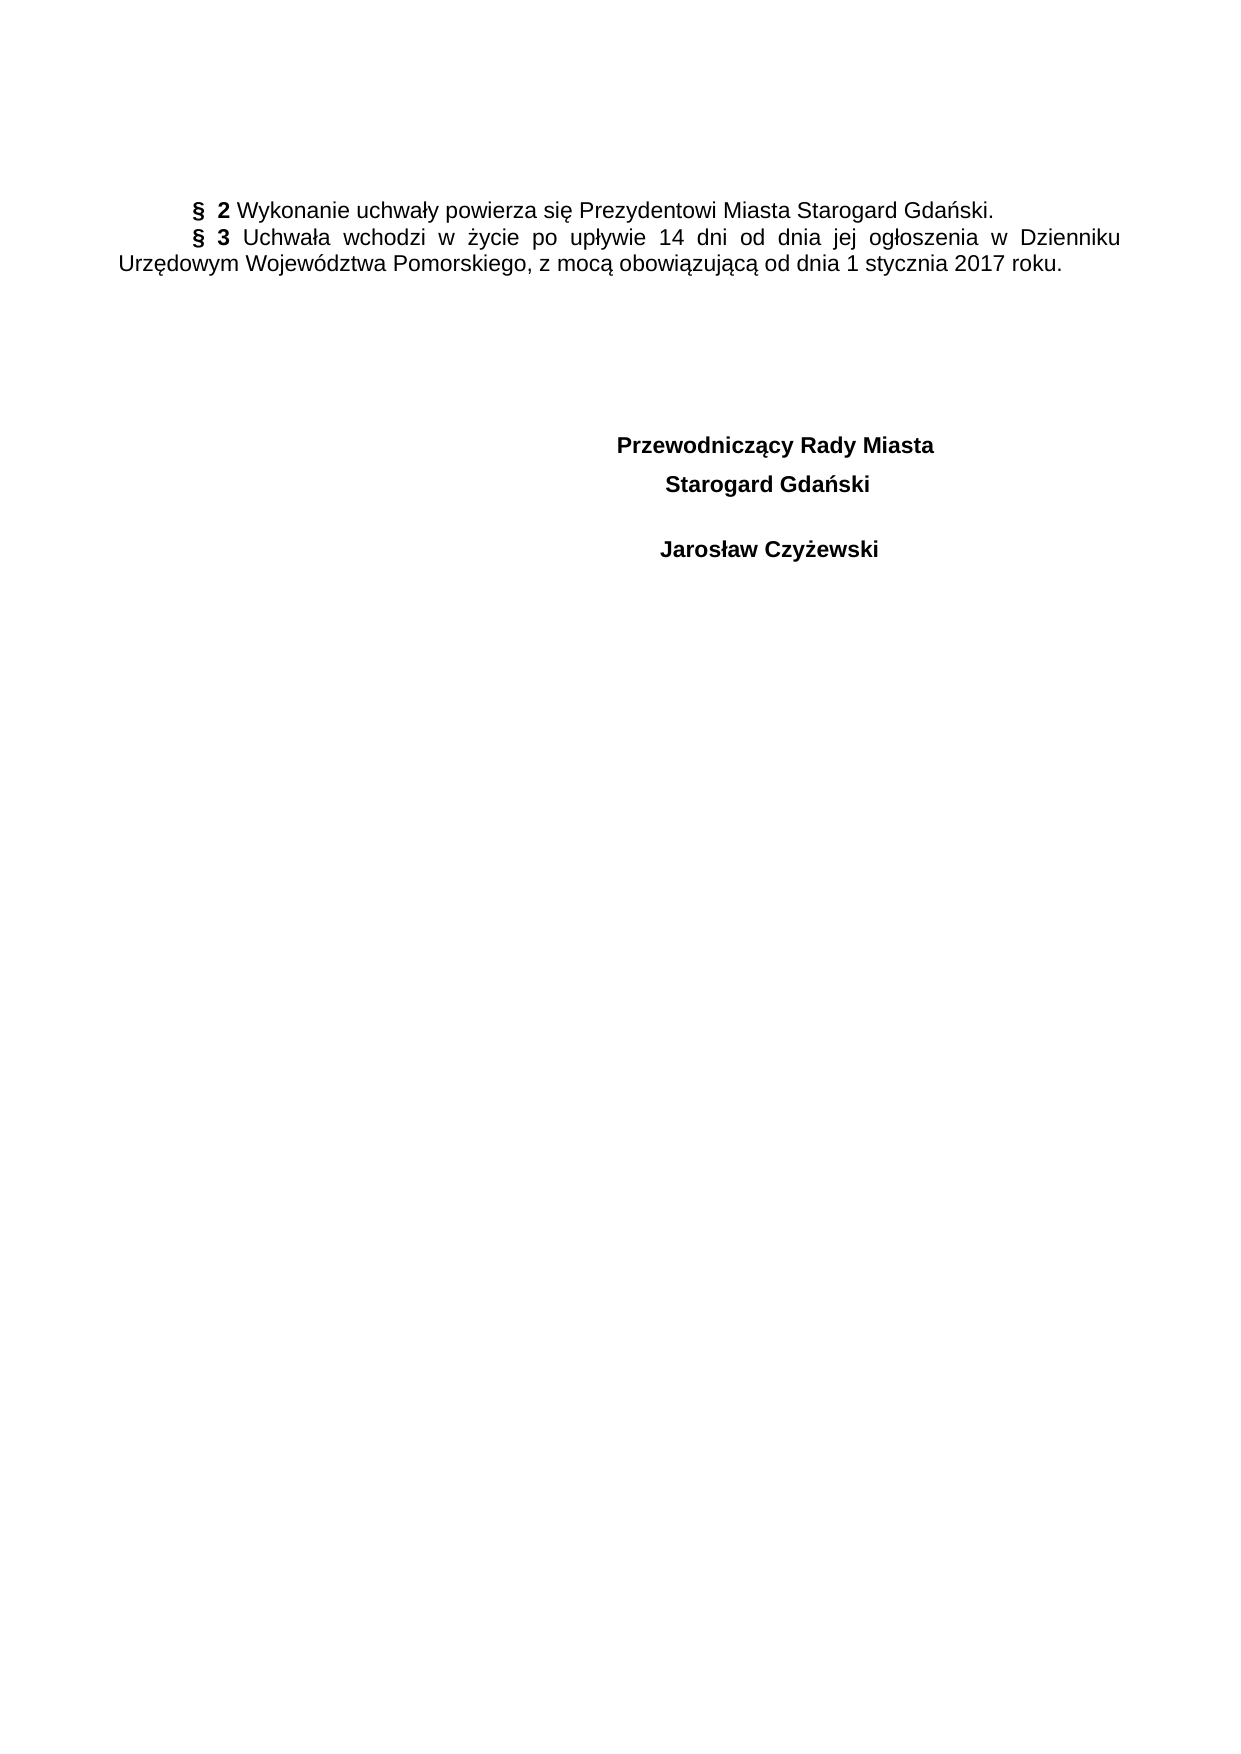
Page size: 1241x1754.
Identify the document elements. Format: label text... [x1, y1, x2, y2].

text Starogard Gdański [339, 471, 1122, 497]
text § 3 Uchwała wchodzi w życie po upływie 14 dni od dnia jej ogłoszenia w Dzienniku Urzędowym Województwa Pomorskiego, z mocą obowiązującą od dnia 1 stycznia 2017 roku. [118, 223, 1122, 276]
text Przewodniczący Rady Miasta [339, 432, 1122, 458]
text Jarosław Czyżewski [118, 509, 1122, 562]
text § 2 Wykonanie uchwały powierza się Prezydentowi Miasta Starogard Gdański. [118, 197, 1122, 223]
